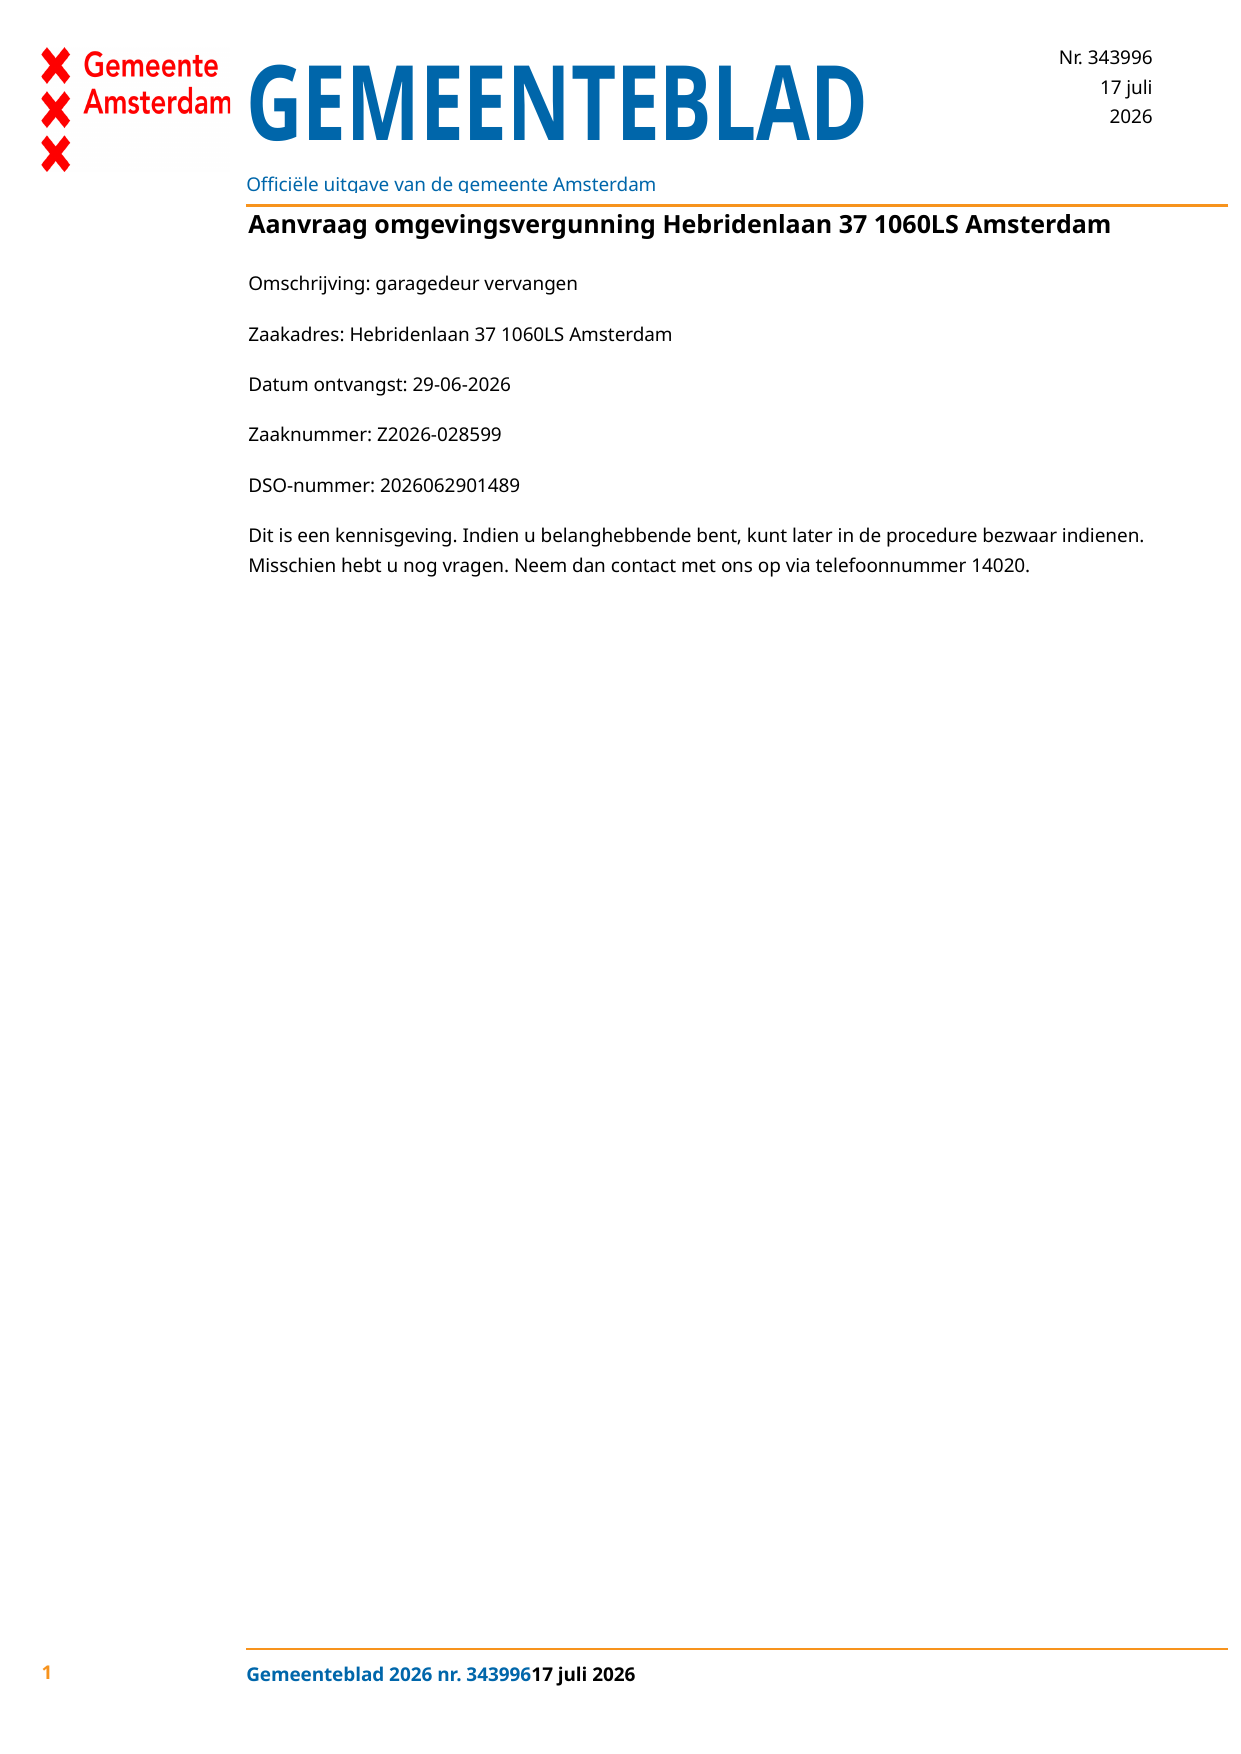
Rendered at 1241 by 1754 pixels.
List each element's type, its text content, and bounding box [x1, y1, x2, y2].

text Aanvraag omgevingsvergunning Hebridenlaan 37 1060LS Amsterdam [248, 207, 1152, 241]
text Datum ontvangst: 29-06-2026 [248, 371, 1152, 397]
text Dit is een kennisgeving. Indien u belanghebbende bent, kunt later in de procedure bezwaar indienen. Misschien hebt u nog vragen. Neem dan contact met ons op via telefoonnummer 14020. [248, 522, 1152, 578]
text Zaakadres: Hebridenlaan 37 1060LS Amsterdam [248, 321, 1152, 346]
text Zaaknummer: Z2026-028599 [248, 422, 1152, 447]
picture [41, 47, 231, 172]
text DSO-nummer: 2026062901489 [248, 472, 1152, 498]
text Omschrijving: garagedeur vervangen [248, 270, 1152, 296]
